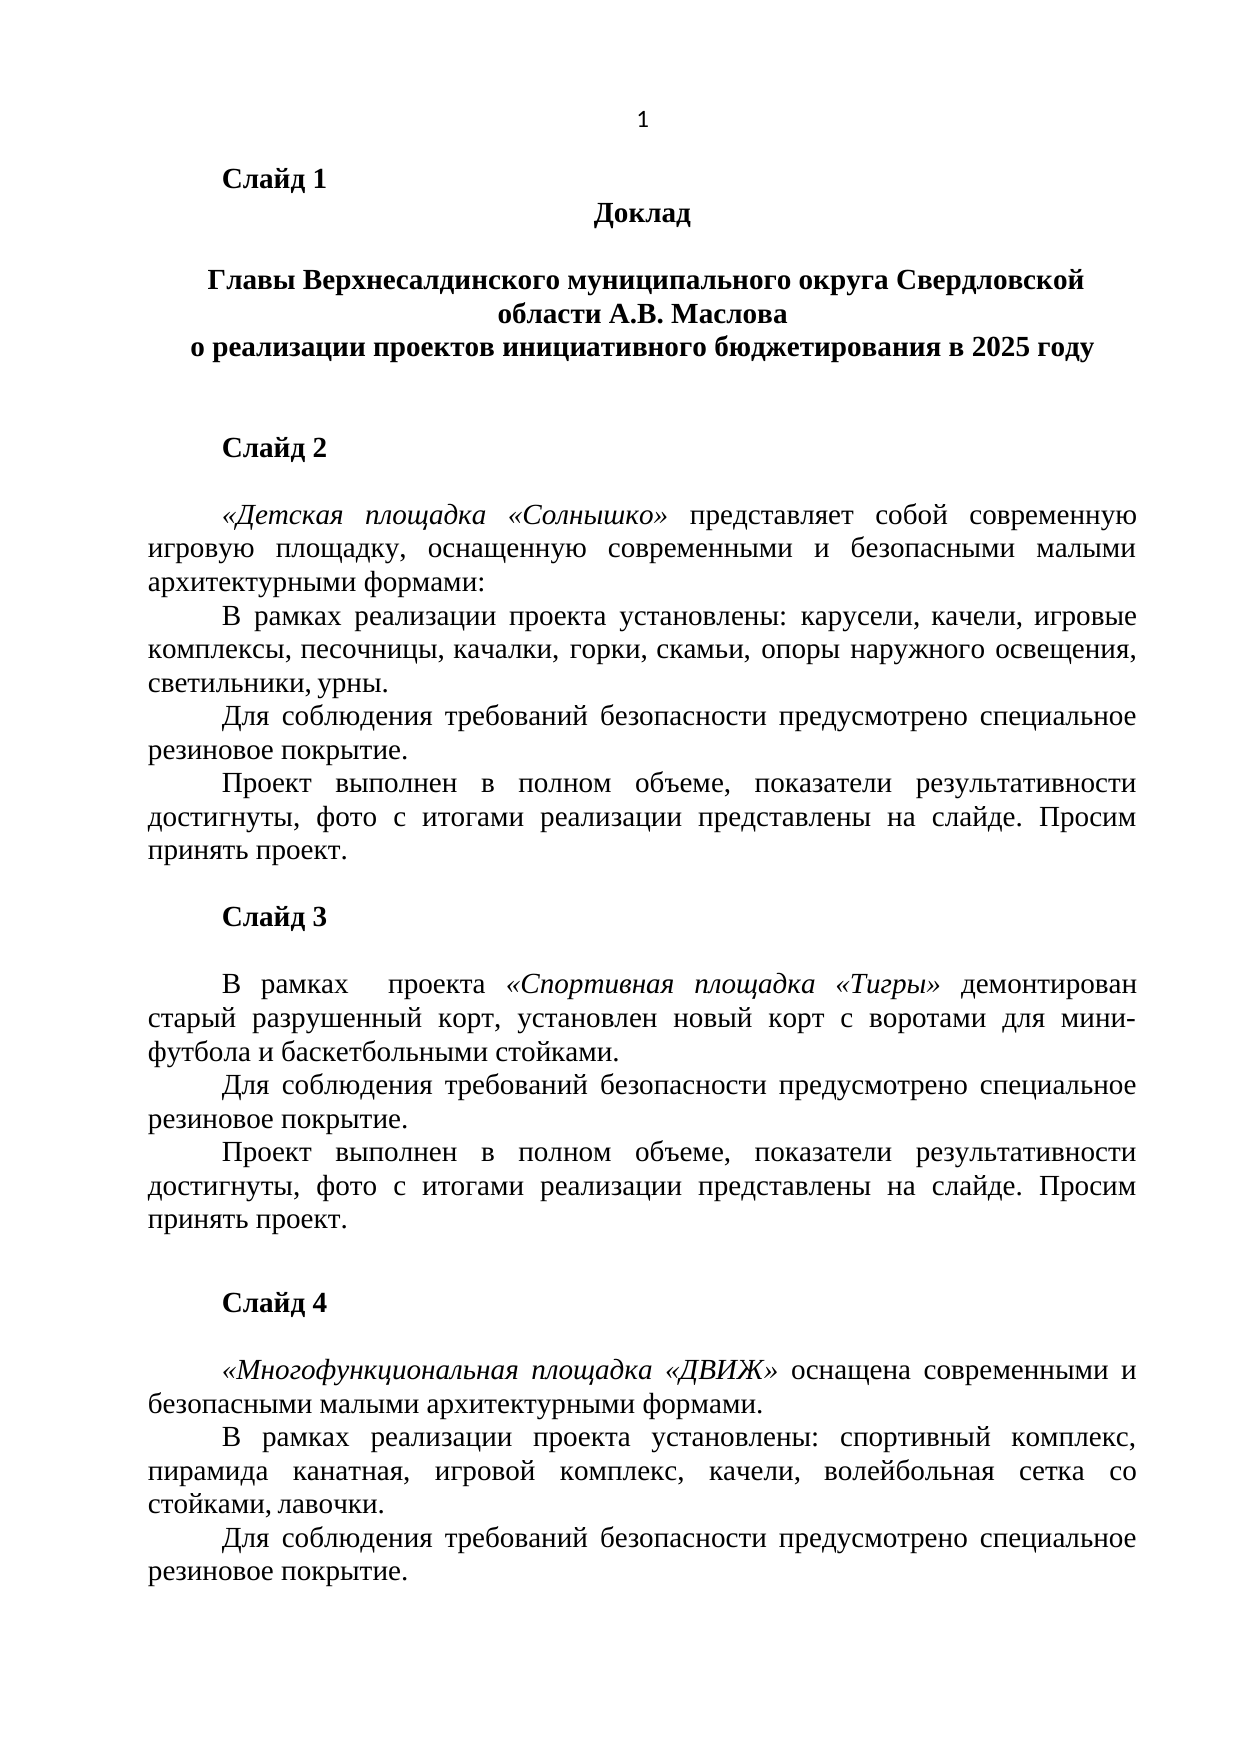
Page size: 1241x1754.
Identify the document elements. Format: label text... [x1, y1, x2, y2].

text Для соблюдения требований безопасности предусмотрено специальное резиновое покрытие. [148, 1067, 1137, 1134]
text В рамках реализации проекта установлены: карусели, качели, игровые комплексы, песочницы, качалки, горки, скамьи, опоры наружного освещения, светильники, урны. [148, 598, 1137, 698]
text Слайд 3 [148, 899, 1137, 933]
text Для соблюдения требований безопасности предусмотрено специальное резиновое покрытие. [148, 698, 1137, 765]
text Проект выполнен в полном объеме, показатели результативности достигнуты, фото с итогами реализации представлены на слайде. Просим принять проект. [148, 765, 1137, 866]
text «Многофункциональная площадка «ДВИЖ» оснащена современными и безопасными малыми архитектурными формами. [148, 1352, 1137, 1419]
text Слайд 4 [148, 1285, 1137, 1319]
text Слайд 2 [148, 430, 1137, 463]
text В рамках реализации проекта установлены: спортивный комплекс, пирамида канатная, игровой комплекс, качели, волейбольная сетка со стойками, лавочки. [148, 1419, 1137, 1520]
text Проект выполнен в полном объеме, показатели результативности достигнуты, фото с итогами реализации представлены на слайде. Просим принять проект. [148, 1134, 1137, 1235]
text о реализации проектов инициативного бюджетирования в 2025 году [148, 329, 1137, 363]
text Главы Верхнесалдинского муниципального округа Свердловской области А.В. Маслова [148, 262, 1137, 329]
text В рамках проекта «Спортивная площадка «Тигры» демонтирован старый разрушенный корт, установлен новый корт с воротами для мини-футбола и баскетбольными стойками. [148, 967, 1137, 1067]
text Слайд 1 [148, 162, 1137, 195]
text «Детская площадка «Солнышко» представляет собой современную игровую площадку, оснащенную современными и безопасными малыми архитектурными формами: [148, 497, 1137, 598]
text Для соблюдения требований безопасности предусмотрено специальное резиновое покрытие. [148, 1520, 1137, 1587]
text Доклад [148, 195, 1137, 229]
